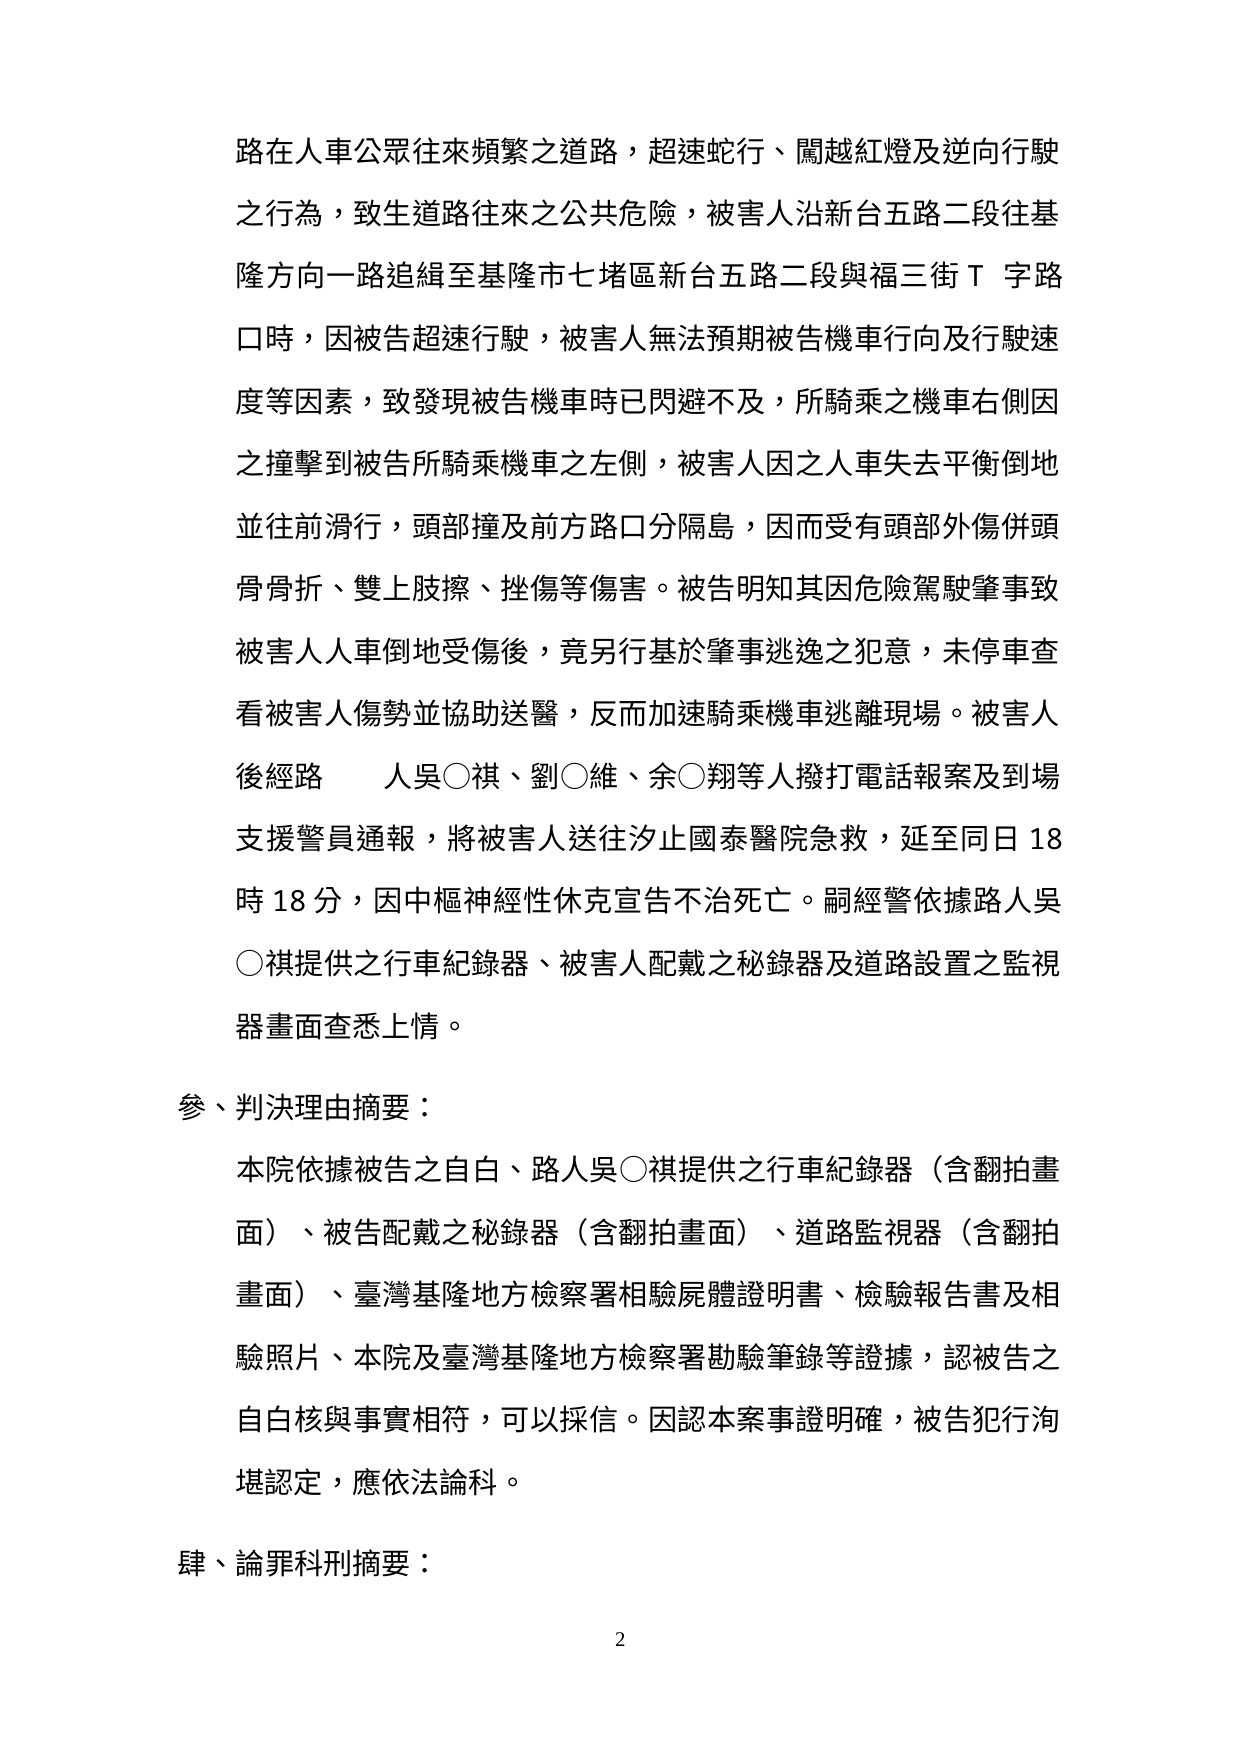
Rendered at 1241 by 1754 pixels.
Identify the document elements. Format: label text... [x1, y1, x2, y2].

text 路在人車公眾往來頻繁之道路，超速蛇行、闖越紅燈及逆向行駛之行為，致生道路往來之公共危險，被害人沿新台五路二段往基隆方向一路追緝至基隆市七堵區新台五路二段與福三街T 字路口時，因被告超速行駛，被害人無法預期被告機車行向及行駛速度等因素，致發現被告機車時已閃避不及，所騎乘之機車右側因之撞擊到被告所騎乘機車之左側，被害人因之人車失去平衡倒地並往前滑行，頭部撞及前方路口分隔島，因而受有頭部外傷併頭骨骨折、雙上肢擦、挫傷等傷害。被告明知其因危險駕駛肇事致被害人人車倒地受傷後，竟另行基於肇事逃逸之犯意，未停車查看被害人傷勢並協助送醫，反而加速騎乘機車逃離現場。被害人後經路 人吳○祺、劉○維、余○翔等人撥打電話報案及到場支援警員通報，將被害人送往汐止國泰醫院急救，延至同日18時18分，因中樞神經性休克宣告不治死亡。嗣經警依據路人吳○祺提供之行車紀錄器、被害人配戴之秘錄器及道路設置之監視器畫面查悉上情。 [177, 108, 1063, 1045]
text 參、判決理由摘要： [177, 1064, 1063, 1126]
text 本院依據被告之自白、路人吳○祺提供之行車紀錄器（含翻拍畫面）、被告配戴之秘錄器（含翻拍畫面）、道路監視器（含翻拍畫面）、臺灣基隆地方檢察署相驗屍體證明書、檢驗報告書及相驗照片、本院及臺灣基隆地方檢察署勘驗筆錄等證據，認被告之自白核與事實相符，可以採信。因認本案事證明確，被告犯行洵堪認定，應依法論科。 [235, 1126, 1063, 1501]
text 肆、論罪科刑摘要： [177, 1520, 1063, 1583]
